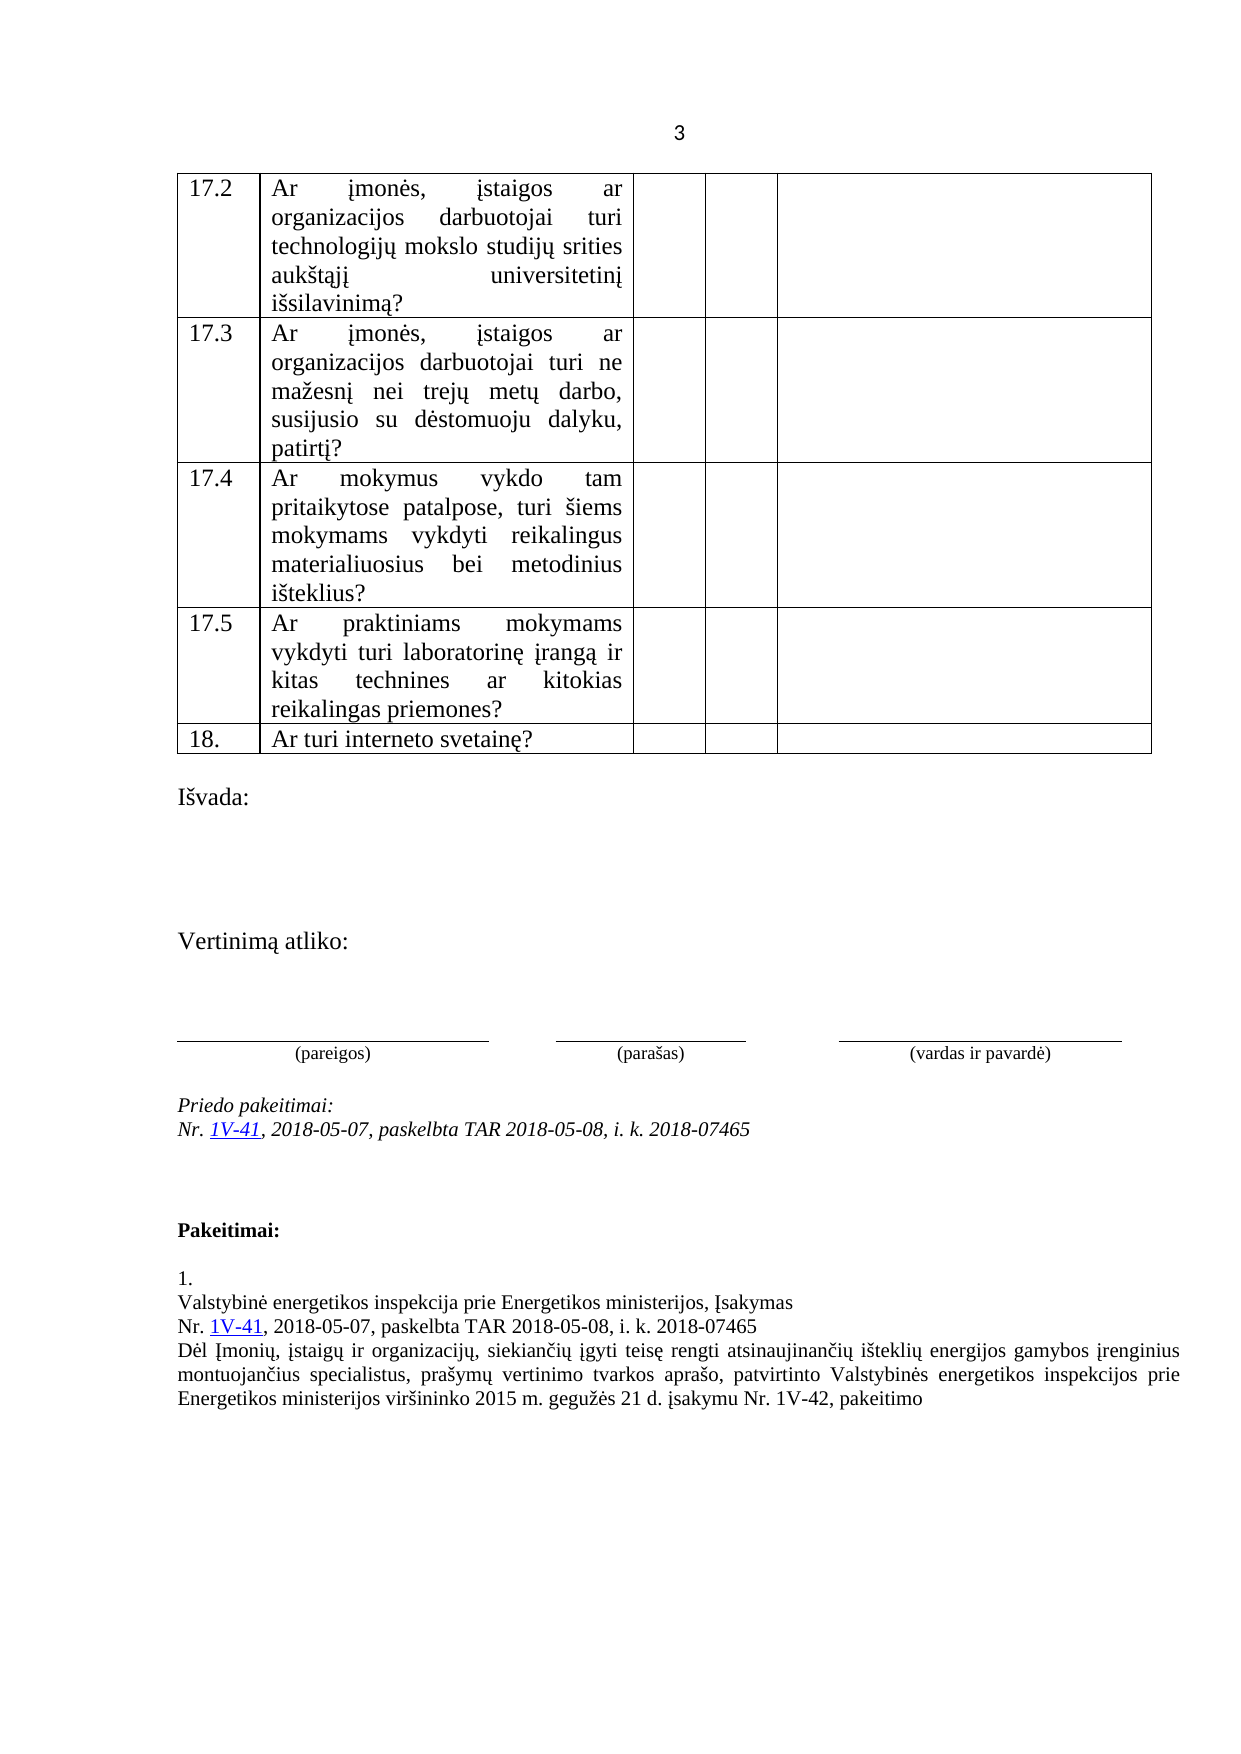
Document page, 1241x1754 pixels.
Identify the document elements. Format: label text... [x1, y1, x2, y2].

table_cell Ar įmonės, įstaigos ar organizacijos darbuotojai turi ne mažesnį nei trejų metų darbo, susijusio su dėstomuoju dalyku, patirtį? [261, 318, 633, 462]
table_header (pareigos) [177, 1042, 488, 1064]
text Išvada: [177, 782, 1181, 811]
text Dėl Įmonių, įstaigų ir organizacijų, siekiančių įgyti teisę rengti atsinaujinančių išteklių energijos gamybos įrenginius montuojančius specialistus, prašymų vertinimo tvarkos aprašo, patvirtinto Valstybinės energetikos inspekcijos prie Energetikos ministerijos viršininko 2015 m. gegužės 21 d. įsakymu Nr. 1V-42, pakeitimo [177, 1338, 1181, 1410]
table_cell 17.4 [178, 463, 259, 607]
text Nr. 1V-41, 2018-05-07, paskelbta TAR 2018-05-08, i. k. 2018-07465 [177, 1314, 1181, 1338]
table_cell 17.5 [178, 608, 259, 723]
table_cell [706, 318, 777, 462]
table_cell [778, 608, 1151, 723]
table_cell [634, 608, 705, 723]
table_cell [778, 174, 1151, 317]
text 1. [177, 1266, 1181, 1290]
table_cell Ar turi interneto svetainę? [261, 724, 633, 753]
table_cell 17.2 [178, 174, 259, 317]
table_cell Ar mokymus vykdo tam pritaikytose patalpose, turi šiems mokymams vykdyti reikalingus materialiuosius bei metodinius išteklius? [261, 463, 633, 607]
table_cell [634, 318, 705, 462]
table_cell [634, 463, 705, 607]
table_cell [778, 318, 1151, 462]
table_cell 18. [178, 724, 259, 753]
table_cell [634, 174, 705, 317]
table_cell [706, 174, 777, 317]
text Valstybinė energetikos inspekcija prie Energetikos ministerijos, Įsakymas [177, 1290, 1181, 1314]
table_cell [706, 463, 777, 607]
table_cell [634, 724, 705, 753]
table_header [489, 1041, 556, 1064]
table_header (vardas ir pavardė) [839, 1042, 1122, 1064]
table_cell Ar įmonės, įstaigos ar organizacijos darbuotojai turi technologijų mokslo studijų srities aukštąjį universitetinį išsilavinimą? [261, 174, 633, 317]
table_cell Ar praktiniams mokymams vykdyti turi laboratorinę įrangą ir kitas technines ar kitokias reikalingas priemones? [261, 608, 633, 723]
table_cell [778, 724, 1151, 753]
table_header (parašas) [556, 1042, 746, 1064]
text Pakeitimai: [177, 1218, 1181, 1242]
table_header [746, 1041, 838, 1064]
text Nr. 1V-41, 2018-05-07, paskelbta TAR 2018-05-08, i. k. 2018-07465 [177, 1117, 1181, 1141]
table_cell 17.3 [178, 318, 259, 462]
table_cell [778, 463, 1151, 607]
text Priedo pakeitimai: [177, 1093, 1181, 1117]
text Vertinimą atliko: [177, 926, 1181, 955]
table_cell [706, 608, 777, 723]
table_cell [706, 724, 777, 753]
